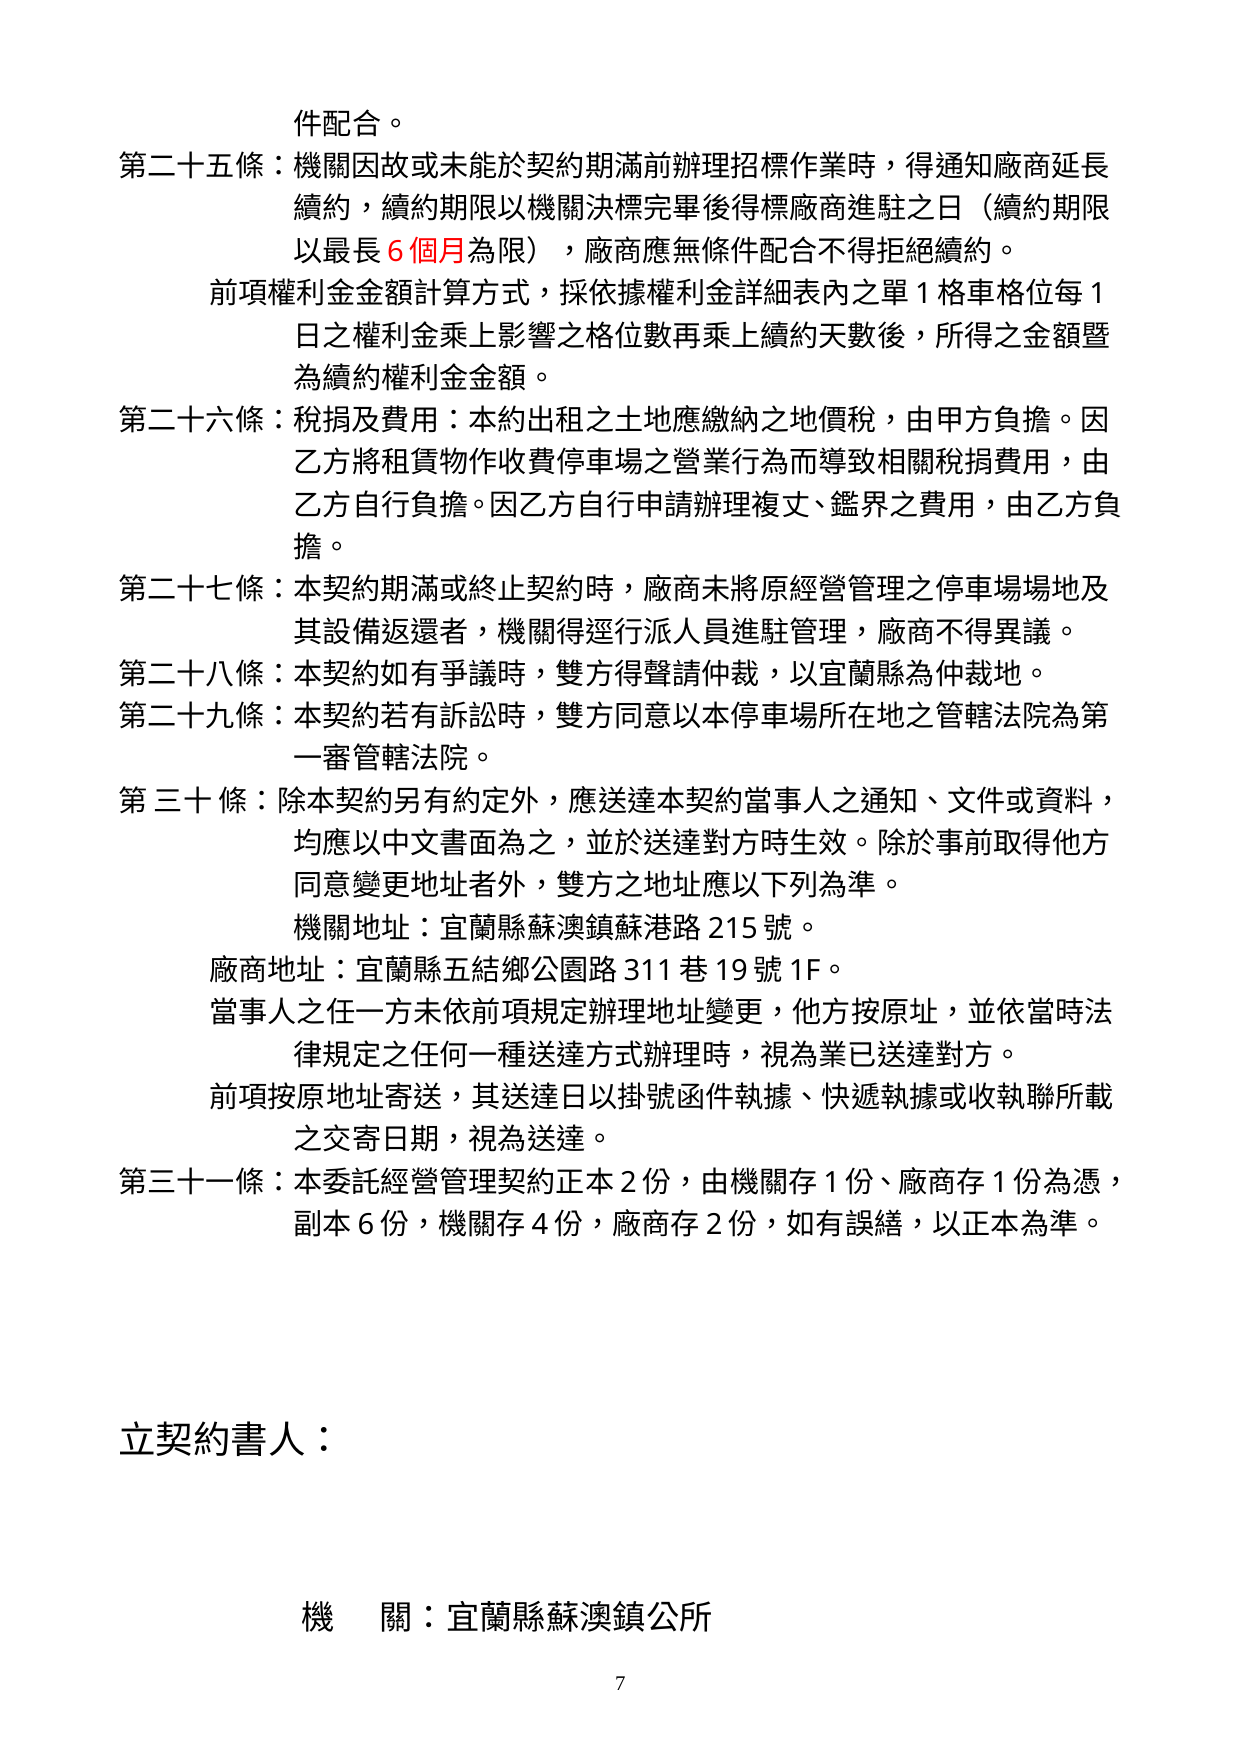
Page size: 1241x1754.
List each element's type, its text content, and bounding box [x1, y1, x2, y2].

text 第二十五條：機關因故或未能於契約期滿前辦理招標作業時，得通知廠商延長續約，續約期限以機關決標完畢後得標廠商進駐之日（續約期限以最長6個月為限），廠商應無條件配合不得拒絕續約。 [118, 143, 1122, 270]
text 前項權利金金額計算方式，採依據權利金詳細表內之單1格車格位每1日之權利金乘上影響之格位數再乘上續約天數後，所得之金額暨為續約權利金金額。 [118, 270, 1122, 397]
text 立契約書人： [118, 1409, 1122, 1464]
text 第 三十 條：除本契約另有約定外，應送達本契約當事人之通知、文件或資料，均應以中文書面為之，並於送達對方時生效。除於事前取得他方同意變更地址者外，雙方之地址應以下列為準。 機關地址：宜蘭縣蘇澳鎮蘇港路215號。 [118, 777, 1122, 947]
text 廠商地址：宜蘭縣五結鄉公園路311巷19號1F。 [118, 947, 1122, 989]
text 第二十九條：本契約若有訴訟時，雙方同意以本停車場所在地之管轄法院為第一審管轄法院。 [118, 693, 1122, 777]
text 第二十八條：本契約如有爭議時，雙方得聲請仲裁，以宜蘭縣為仲裁地。 [118, 650, 1122, 693]
text 件配合。 [118, 100, 1122, 143]
text 前項按原地址寄送，其送達日以掛號函件執據、快遞執據或收執聯所載之交寄日期，視為送達。 [118, 1073, 1122, 1158]
text 第二十六條：稅捐及費用：本約出租之土地應繳納之地價稅，由甲方負擔。因乙方將租賃物作收費停車場之營業行為而導致相關稅捐費用，由乙方自行負擔。因乙方自行申請辦理複丈、鑑界之費用，由乙方負擔。 [118, 397, 1122, 566]
subtitle 機 關：宜蘭縣蘇澳鎮公所 [218, 1581, 1122, 1639]
text 第二十七條：本契約期滿或終止契約時，廠商未將原經營管理之停車場場地及其設備返還者，機關得逕行派人員進駐管理，廠商不得異議。 [118, 566, 1122, 650]
text 當事人之任一方未依前項規定辦理地址變更，他方按原址，並依當時法律規定之任何一種送達方式辦理時，視為業已送達對方。 [118, 989, 1122, 1073]
text 第三十一條：本委託經營管理契約正本2份，由機關存1份、廠商存1份為憑，副本6份，機關存4份，廠商存2份，如有誤繕，以正本為準。 [118, 1158, 1130, 1243]
